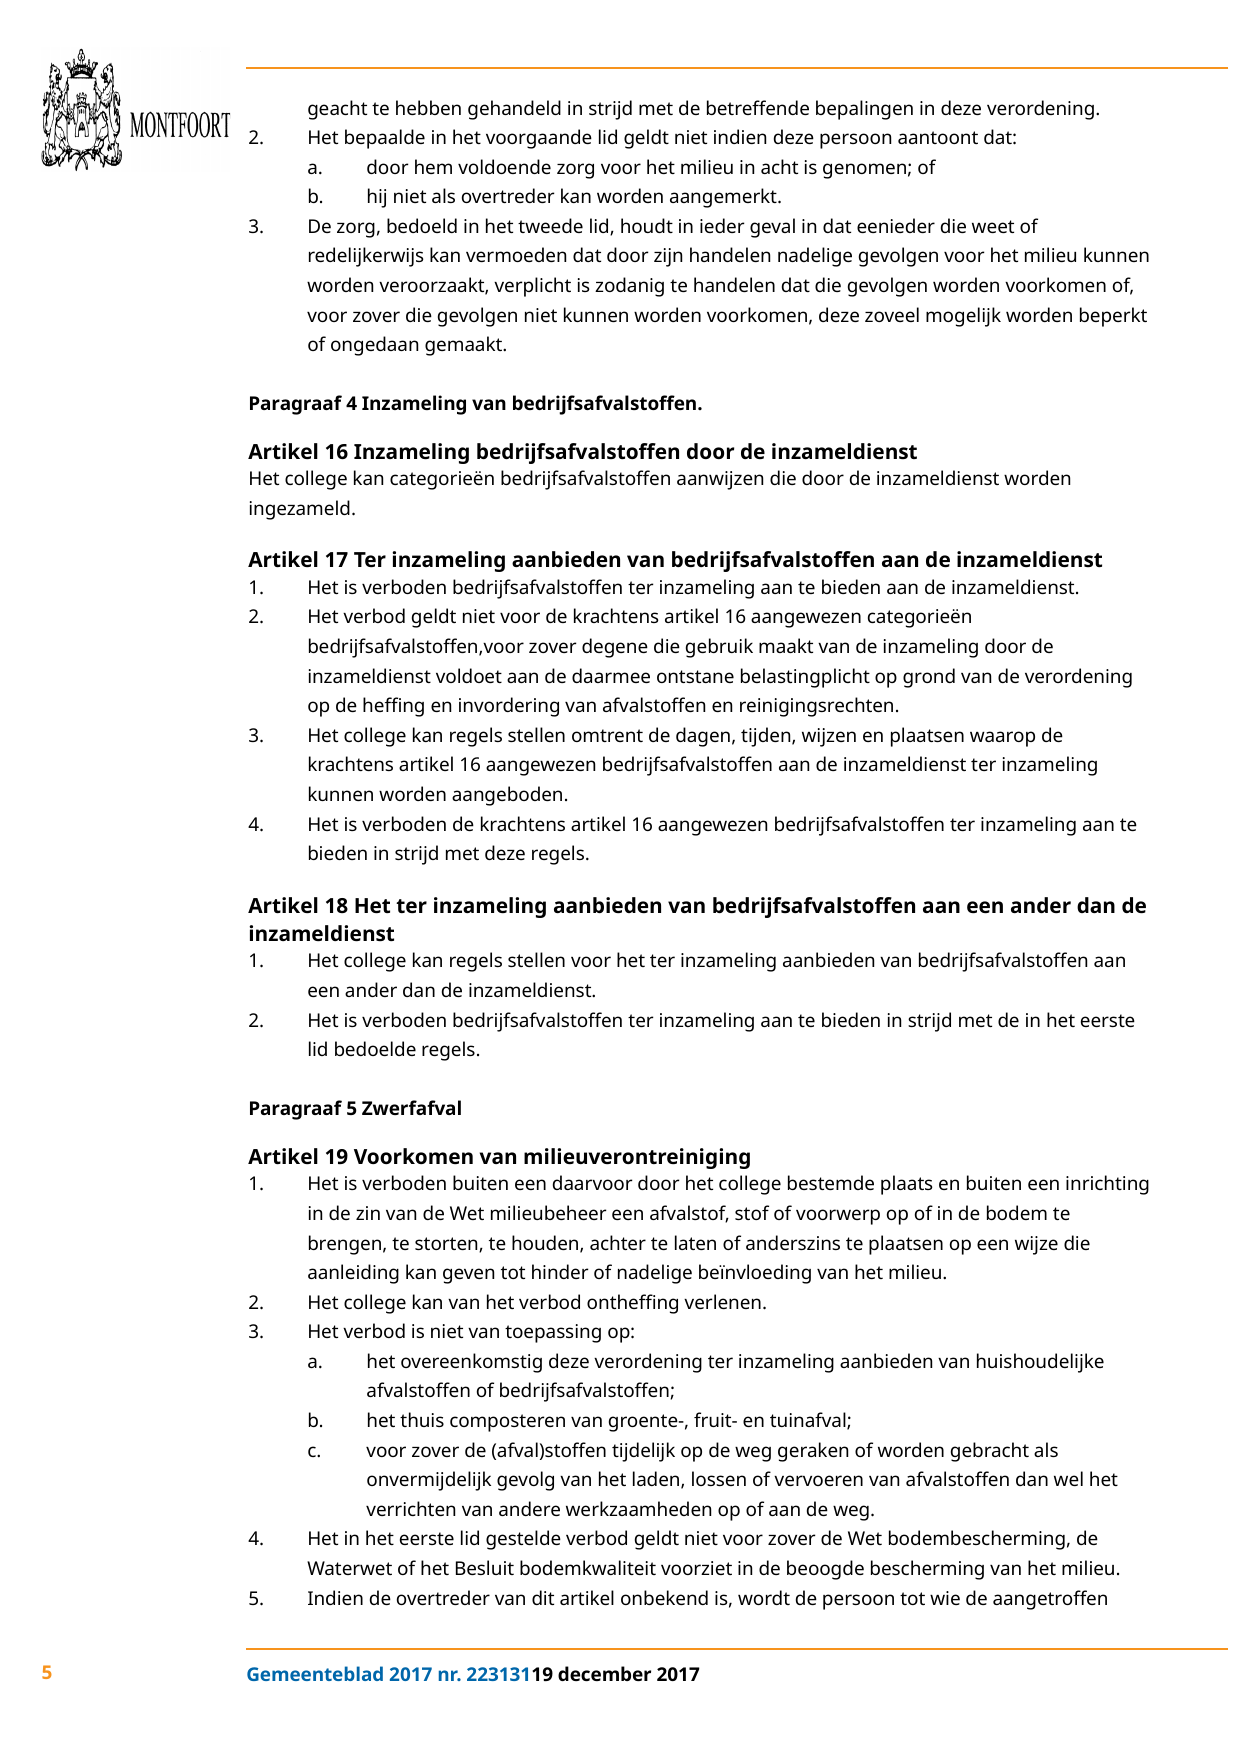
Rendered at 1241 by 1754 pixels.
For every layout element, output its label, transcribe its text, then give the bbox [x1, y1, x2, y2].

list Het is verboden de krachtens artikel 16 aangewezen bedrijfsafvalstoffen ter inzameling aan te bieden in strijd met deze regels. [248, 811, 1152, 866]
text Paragraaf 4 Inzameling van bedrijfsafvalstoffen. [248, 391, 1152, 416]
list door hem voldoende zorg voor het milieu in acht is genomen; of [307, 154, 1152, 180]
list Het verbod geldt niet voor de krachtens artikel 16 aangewezen categorieën bedrijfsafvalstoffen,voor zover degene die gebruik maakt van de inzameling door de inzameldienst voldoet aan de daarmee ontstane belastingplicht op grond van de verordening op de heffing en invordering van afvalstoffen en reinigingsrechten. [248, 604, 1152, 718]
list geacht te hebben gehandeld in strijd met de betreffende bepalingen in deze verordening. [248, 95, 1152, 121]
list hij niet als overtreder kan worden aangemerkt. [307, 183, 1152, 209]
list Het verbod is niet van toepassing op: [248, 1318, 1152, 1344]
text Artikel 16 Inzameling bedrijfsafvalstoffen door de inzameldienst [248, 437, 1152, 466]
text Paragraaf 5 Zwerfafval [248, 1096, 1152, 1121]
text Artikel 17 Ter inzameling aanbieden van bedrijfsafvalstoffen aan de inzameldienst [248, 546, 1152, 574]
list Het in het eerste lid gestelde verbod geldt niet voor zover de Wet bodembescherming, de Waterwet of het Besluit bodemkwaliteit voorziet in de beoogde bescherming van het milieu. [248, 1526, 1152, 1581]
text Artikel 18 Het ter inzameling aanbieden van bedrijfsafvalstoffen aan een ander dan de inzameldienst [248, 891, 1152, 948]
list het overeenkomstig deze verordening ter inzameling aanbieden van huishoudelijke afvalstoffen of bedrijfsafvalstoffen; [307, 1348, 1152, 1403]
list het thuis composteren van groente-, fruit- en tuinafval; [307, 1407, 1152, 1433]
list Het is verboden buiten een daarvoor door het college bestemde plaats en buiten een inrichting in de zin van de Wet milieubeheer een afvalstof, stof of voorwerp op of in de bodem te brengen, te storten, te houden, achter te laten of anderszins te plaatsen op een wijze die aanleiding kan geven tot hinder of nadelige beïnvloeding van het milieu. [248, 1171, 1152, 1285]
list Het is verboden bedrijfsafvalstoffen ter inzameling aan te bieden in strijd met de in het eerste lid bedoelde regels. [248, 1007, 1152, 1062]
text Artikel 19 Voorkomen van milieuverontreiniging [248, 1142, 1152, 1171]
list Het bepaalde in het voorgaande lid geldt niet indien deze persoon aantoont dat: [248, 124, 1152, 150]
list De zorg, bedoeld in het tweede lid, houdt in ieder geval in dat eenieder die weet of redelijkerwijs kan vermoeden dat door zijn handelen nadelige gevolgen voor het milieu kunnen worden veroorzaakt, verplicht is zodanig te handelen dat die gevolgen worden voorkomen of, voor zover die gevolgen niet kunnen worden voorkomen, deze zoveel mogelijk worden beperkt of ongedaan gemaakt. [248, 213, 1152, 357]
text Het college kan categorieën bedrijfsafvalstoffen aanwijzen die door de inzameldienst worden ingezameld. [248, 466, 1152, 521]
list Indien de overtreder van dit artikel onbekend is, wordt de persoon tot wie de aangetroffen [248, 1585, 1152, 1610]
list Het college kan van het verbod ontheffing verlenen. [248, 1289, 1152, 1314]
list Het college kan regels stellen omtrent de dagen, tijden, wijzen en plaatsen waarop de krachtens artikel 16 aangewezen bedrijfsafvalstoffen aan de inzameldienst ter inzameling kunnen worden aangeboden. [248, 722, 1152, 807]
picture [41, 47, 231, 172]
list Het is verboden bedrijfsafvalstoffen ter inzameling aan te bieden aan de inzameldienst. [248, 574, 1152, 600]
list Het college kan regels stellen voor het ter inzameling aanbieden van bedrijfsafvalstoffen aan een ander dan de inzameldienst. [248, 948, 1152, 1003]
list voor zover de (afval)stoffen tijdelijk op de weg geraken of worden gebracht als onvermijdelijk gevolg van het laden, lossen of vervoeren van afvalstoffen dan wel het verrichten van andere werkzaamheden op of aan de weg. [307, 1437, 1152, 1522]
